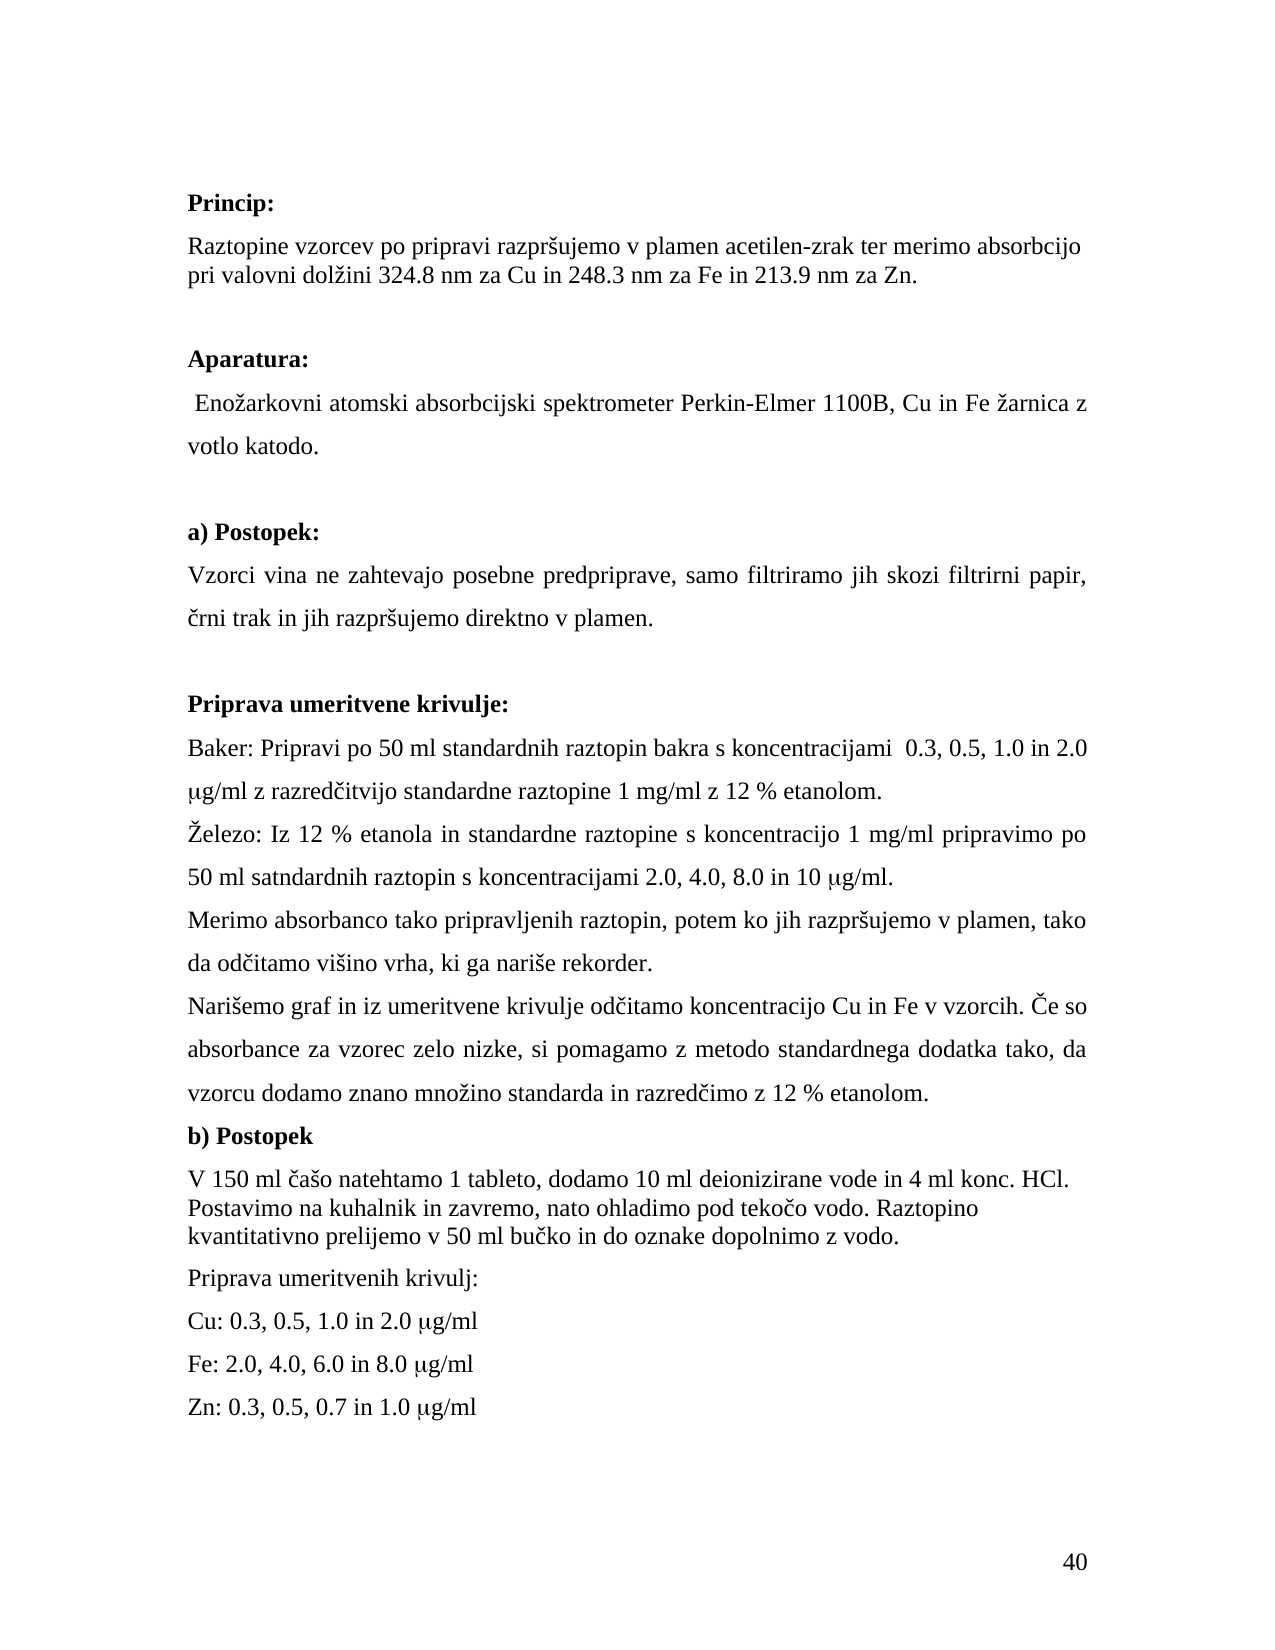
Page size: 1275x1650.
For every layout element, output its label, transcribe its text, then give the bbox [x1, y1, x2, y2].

text Baker: Pripravi po 50 ml standardnih raztopin bakra s koncentracijami 0.3, 0.5, 1.0 in 2.0 g/ml z razredčitvijo standardne raztopine 1 mg/ml z 12 % etanolom. [187, 733, 1088, 804]
text Fe: 2.0, 4.0, 6.0 in 8.0 g/ml [187, 1349, 1088, 1378]
text Železo: Iz 12 % etanola in standardne raztopine s koncentracijo 1 mg/ml pripravimo po 50 ml satndardnih raztopin s koncentracijami 2.0, 4.0, 8.0 in 10 g/ml. [187, 819, 1088, 891]
text Enožarkovni atomski absorbcijski spektrometer Perkin-Elmer 1100B, Cu in Fe žarnica z votlo katodo. [187, 388, 1088, 459]
text Princip: [187, 188, 1088, 217]
text Priprava umeritvene krivulje: [187, 689, 1088, 718]
text Vzorci vina ne zahtevajo posebne predpriprave, samo filtriramo jih skozi filtrirni papir, črni trak in jih razpršujemo direktno v plamen. [187, 560, 1088, 632]
text a) Postopek: [187, 517, 1088, 546]
text Cu: 0.3, 0.5, 1.0 in 2.0 g/ml [187, 1306, 1088, 1334]
text Raztopine vzorcev po pripravi razpršujemo v plamen acetilen-zrak ter merimo absorbcijo pri valovni dolžini 324.8 nm za Cu in 248.3 nm za Fe in 213.9 nm za Zn. [187, 231, 1088, 289]
text Priprava umeritvenih krivulj: [187, 1263, 1088, 1291]
text Zn: 0.3, 0.5, 0.7 in 1.0 g/ml [187, 1392, 1088, 1421]
text V 150 ml čašo natehtamo 1 tableto, dodamo 10 ml deionizirane vode in 4 ml konc. HCl. Postavimo na kuhalnik in zavremo, nato ohladimo pod tekočo vodo. Raztopino kvantitativno prelijemo v 50 ml bučko in do oznake dopolnimo z vodo. [187, 1164, 1088, 1250]
text b) Postopek [187, 1121, 1088, 1149]
text Narišemo graf in iz umeritvene krivulje odčitamo koncentracijo Cu in Fe v vzorcih. Če so absorbance za vzorec zelo nizke, si pomagamo z metodo standardnega dodatka tako, da vzorcu dodamo znano množino standarda in razredčimo z 12 % etanolom. [187, 991, 1088, 1106]
text Aparatura: [187, 344, 1088, 373]
text Merimo absorbanco tako pripravljenih raztopin, potem ko jih razpršujemo v plamen, tako da odčitamo višino vrha, ki ga nariše rekorder. [187, 905, 1088, 977]
